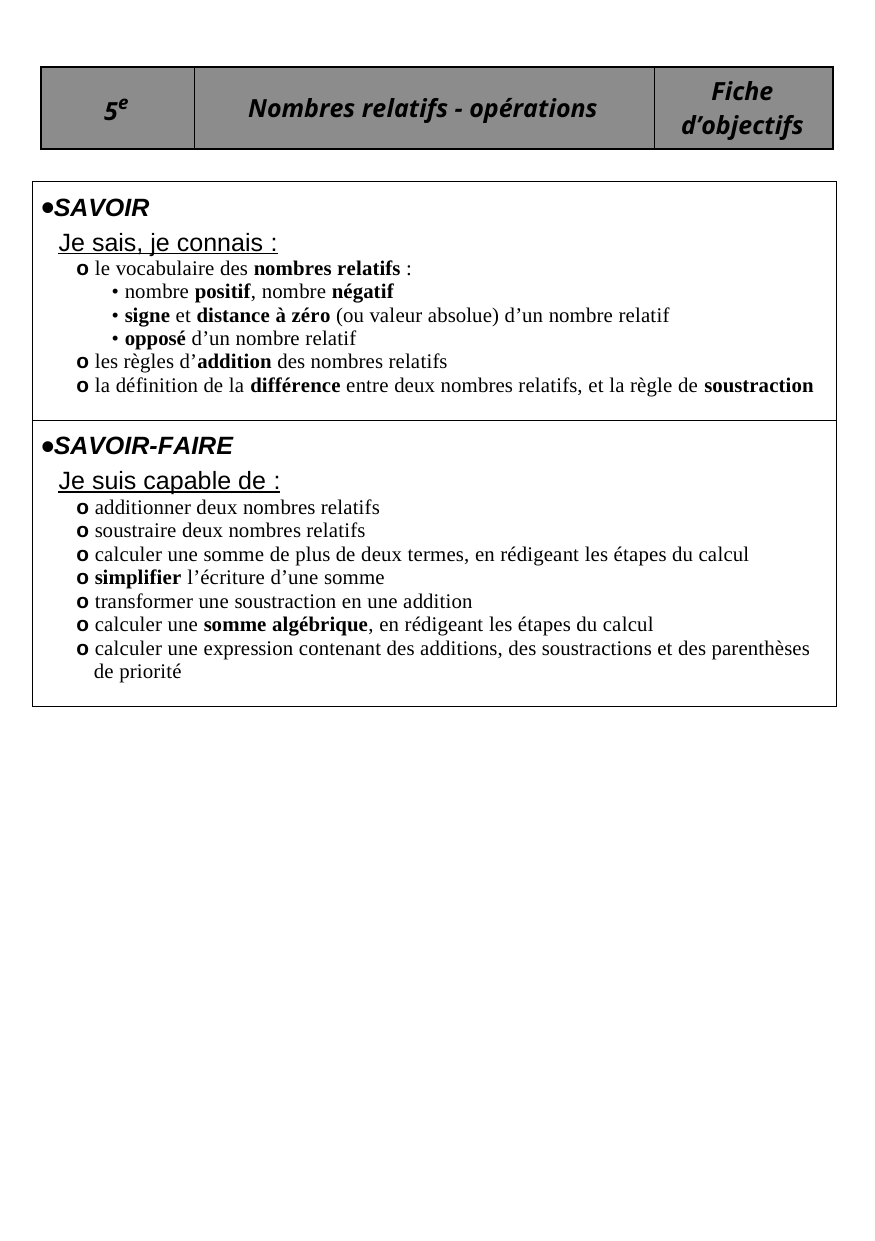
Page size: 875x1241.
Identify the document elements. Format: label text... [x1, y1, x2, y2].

table_cell •SAVOIR-FAIRE Je suis capable de : o additionner deux nombres relatifs o soustraire deux nombres relatifs o calculer une somme de plus de deux termes, en rédigeant les étapes du calcul o simplifier l’écriture d’une somme o transformer une soustraction en une addition o calculer une somme algébrique, en rédigeant les étapes du calcul o calculer une expression contenant des additions, des soustractions et des parenthèses de priorité [33, 421, 836, 706]
table_header •SAVOIR Je sais, je connais : o le vocabulaire des nombres relatifs : • nombre positif, nombre négatif • signe et distance à zéro (ou valeur absolue) d’un nombre relatif • opposé d’un nombre relatif o les règles d’addition des nombres relatifs o la définition de la différence entre deux nombres relatifs, et la règle de soustraction [33, 182, 836, 419]
